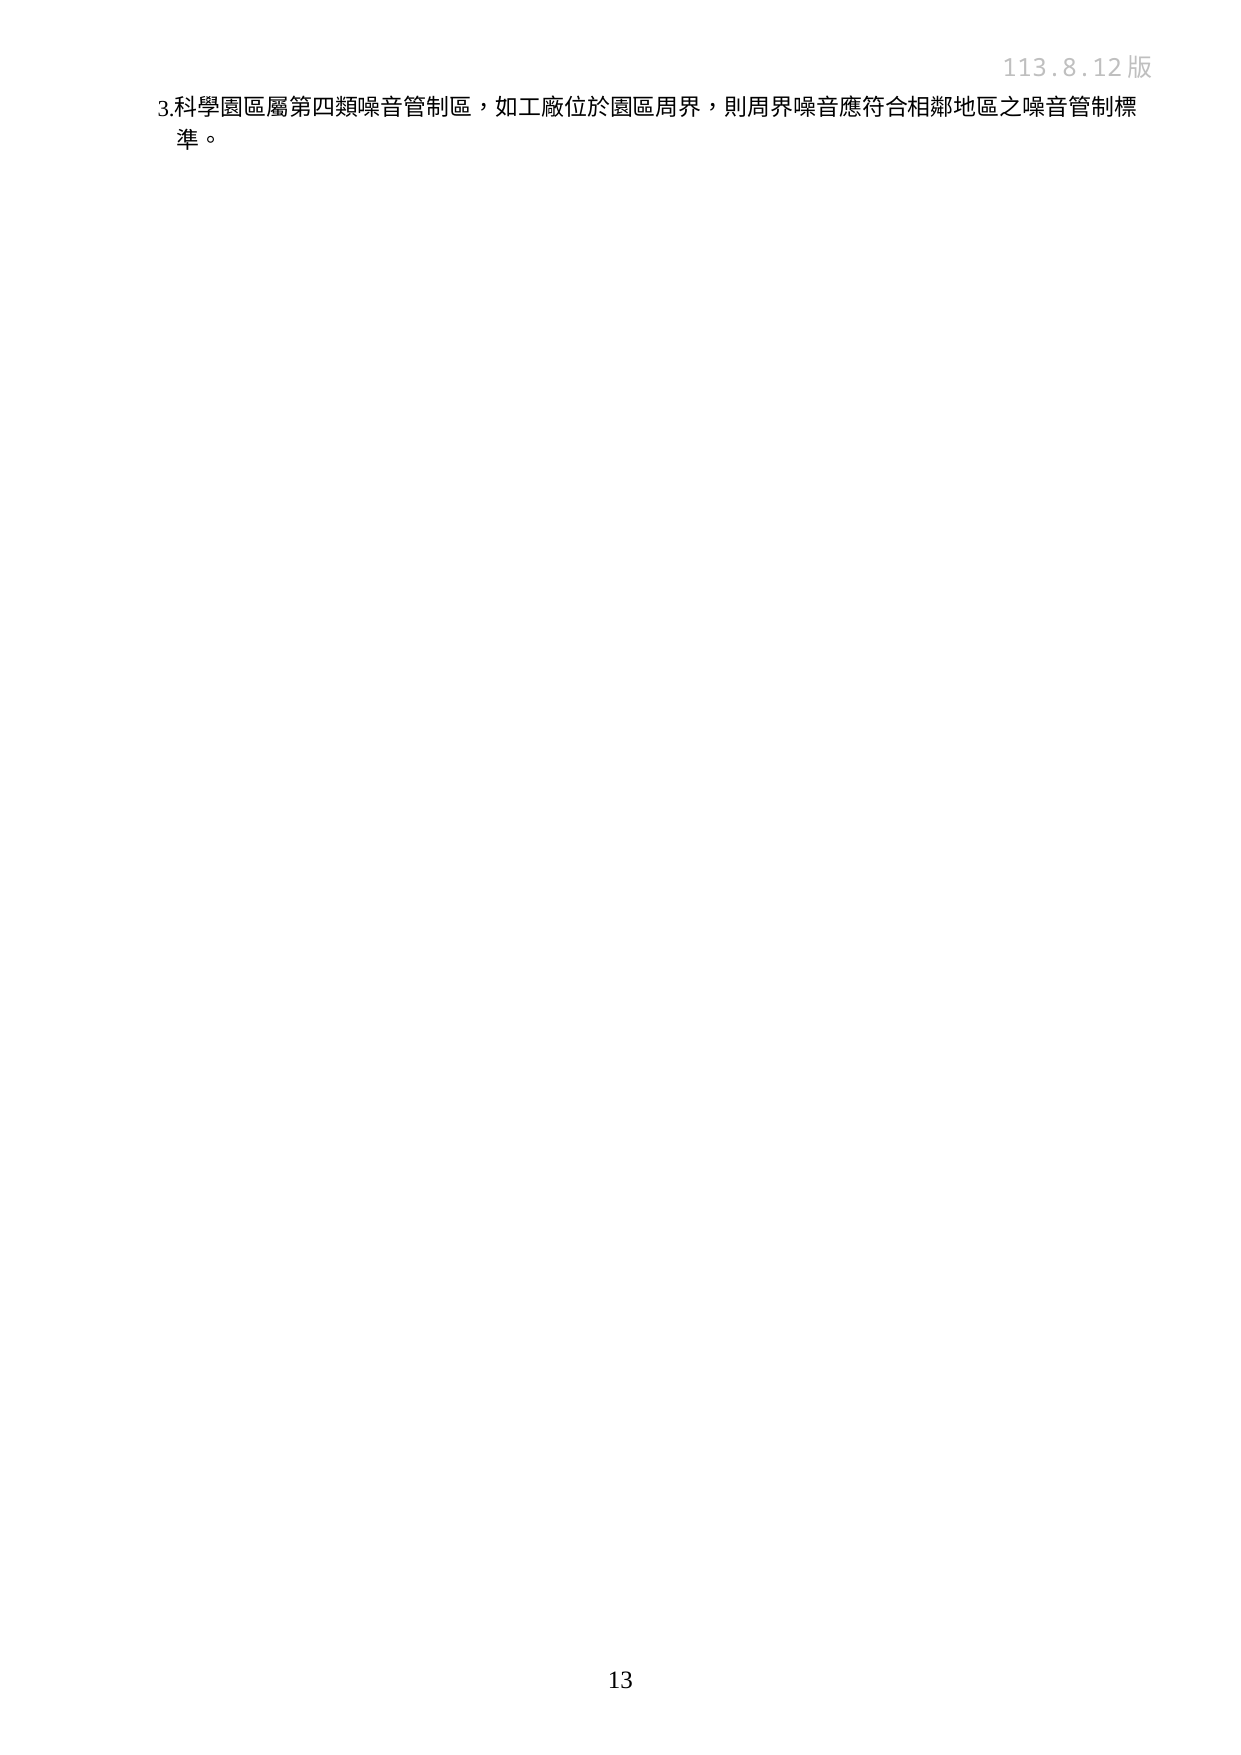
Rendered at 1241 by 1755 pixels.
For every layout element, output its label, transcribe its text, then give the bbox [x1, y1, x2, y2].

text 3.科學園區屬第四類噪音管制區，如工廠位於園區周界，則周界噪音應符合相鄰地區之噪音管制標準。 [157, 89, 1152, 155]
